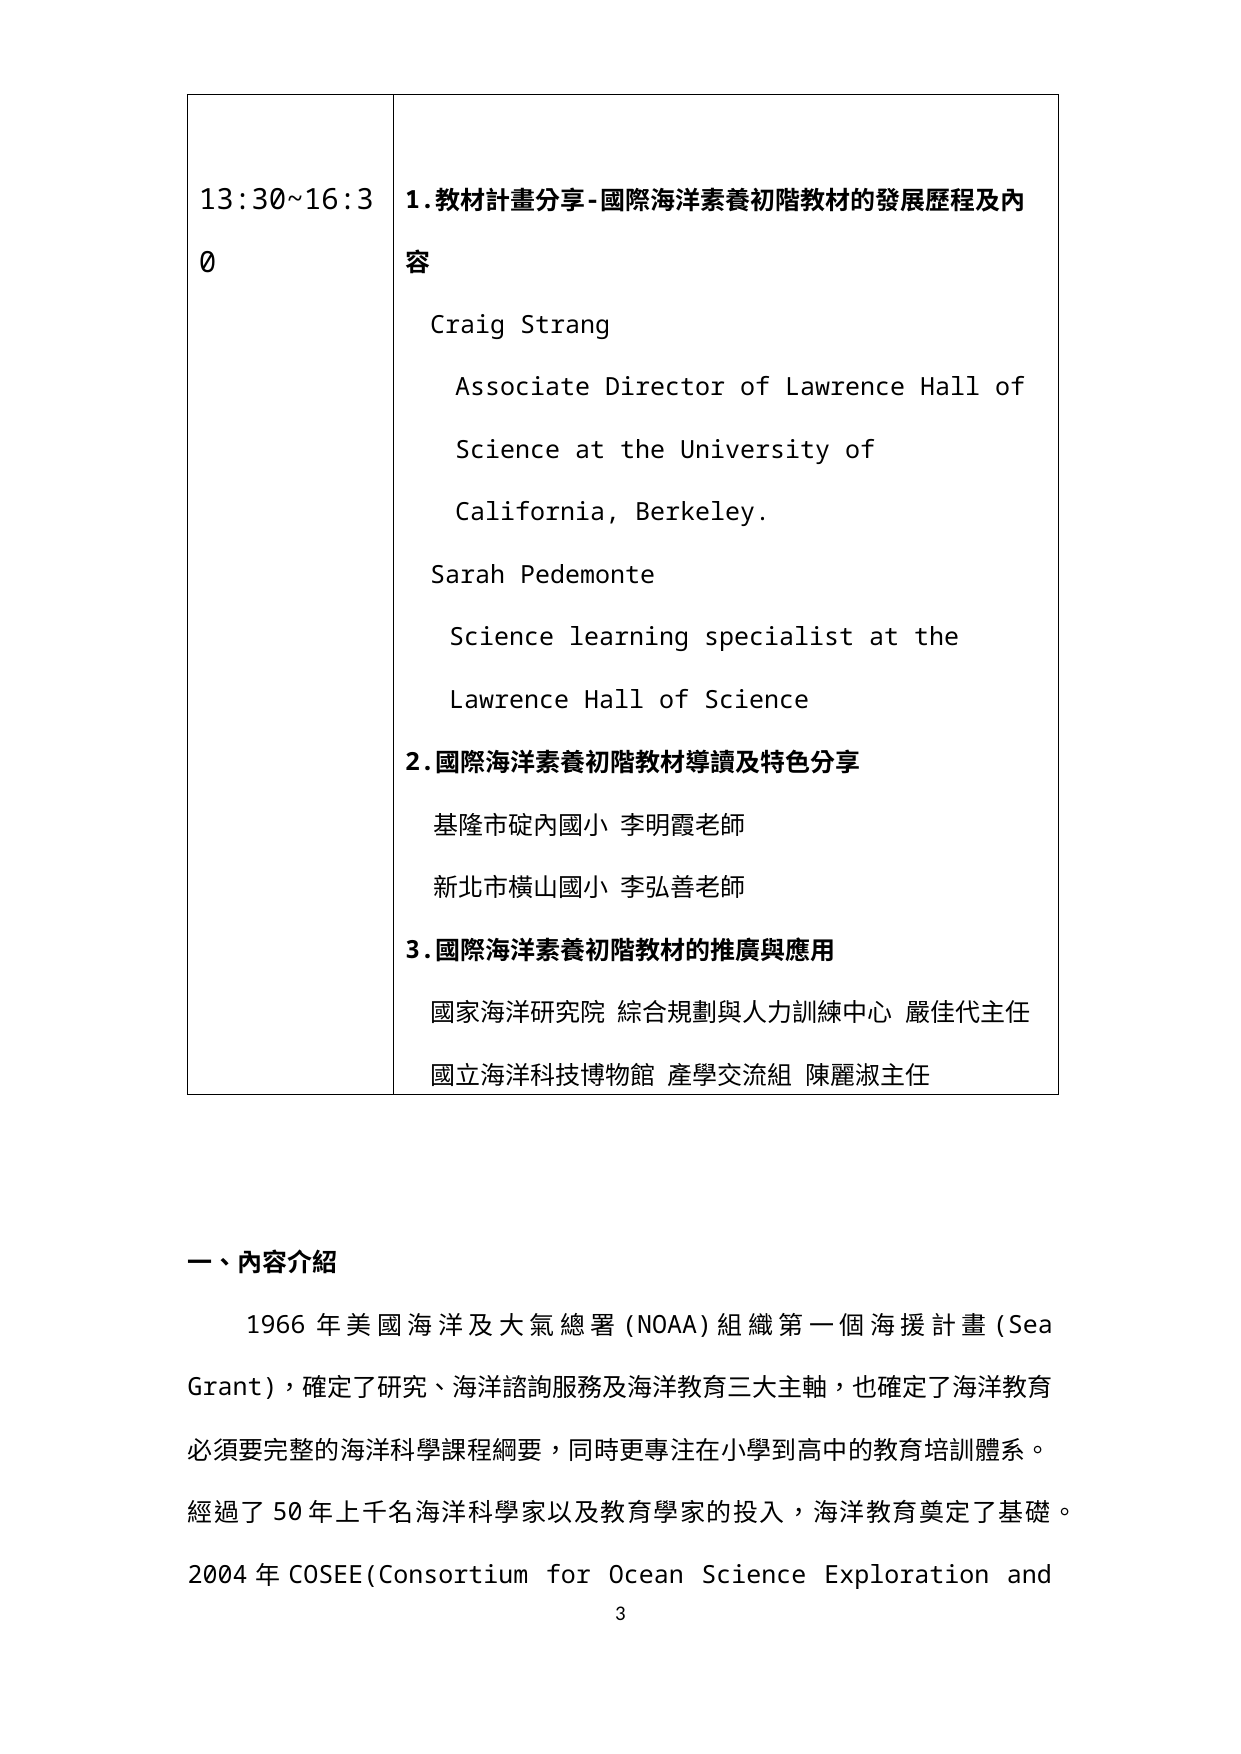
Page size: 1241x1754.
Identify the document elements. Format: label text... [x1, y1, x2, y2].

text 一、內容介紹 [187, 1219, 1053, 1282]
table_cell 1.教材計畫分享-國際海洋素養初階教材的發展歷程及內容 Craig Strang Associate Director of Lawrence Hall of Science at the University of California, Berkeley. Sarah Pedemonte Science learning specialist at the Lawrence Hall of Science 2.國際海洋素養初階教材導讀及特色分享 基隆市碇內國小 李明霞老師 新北市橫山國小 李弘善老師 3.國際海洋素養初階教材的推廣與應用 國家海洋研究院 綜合規劃與人力訓練中心 嚴佳代主任 國立海洋科技博物館 產學交流組 陳麗淑主任 [394, 95, 1058, 1094]
text 1966年美國海洋及大氣總署(NOAA)組織第一個海援計畫(Sea Grant)，確定了研究、海洋諮詢服務及海洋教育三大主軸，也確定了海洋教育必須要完整的海洋科學課程綱要，同時更專注在小學到高中的教育培訓體系。經過了50年上千名海洋科學家以及教育學家的投入，海洋教育奠定了基礎。2004年COSEE(Consortium for Ocean Science Exploration and Engagement)將海洋素養列為第一重大發展策略，並結合國家地理社群(National Geographic Society)、NOAA(海洋及大氣總署)、NMEA(國家海洋教育者協會)、及College of Exploration(探索學院)透過線上會議共同研擬海洋素養(Ocean Literacy)概念。 2010年出版了目前全球通用的「海洋素養範疇與K-12年及內涵 (Ocean Literacy Scope and Sequence for Grade K-12)」，將海洋素養定義為「瞭解海洋對你的影響以及你對海洋的影響」，並具體提出七大基本原則、4個學習年齡層、28個概念性流程圖」為架構來探討各個學習階段學生所應具備的海洋素養，也開啟了海洋素養的推動。2020年台灣海洋教育中心翻譯內容，以海洋教育關鍵DNA：K-12海洋素養範圍與程序指引手冊為書名，提供海洋教育實務工作者參考。 [187, 1282, 1053, 1594]
table_cell 13:30~16:30 [188, 95, 393, 1094]
